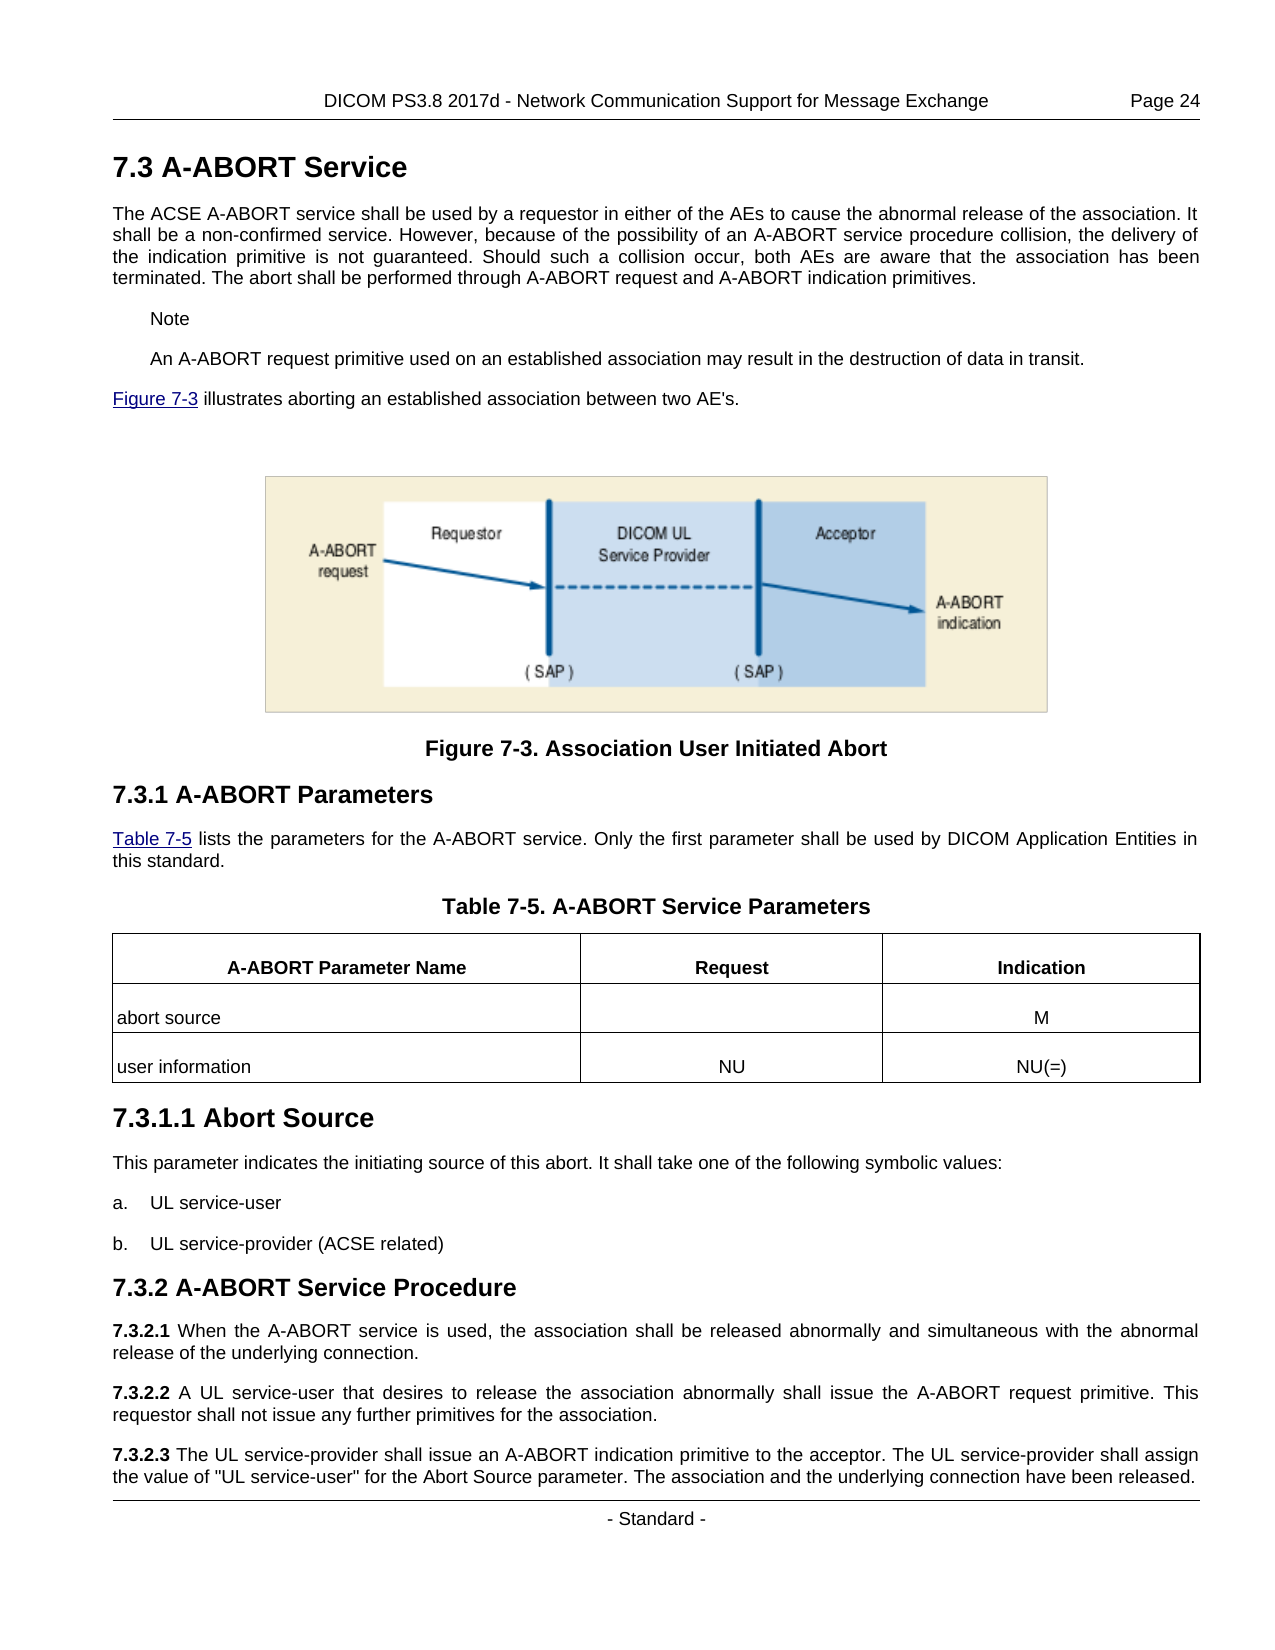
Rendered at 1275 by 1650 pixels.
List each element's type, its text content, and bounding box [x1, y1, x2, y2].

text Figure 7-3. Association User Initiated Abort [112, 736, 1200, 762]
table_header Indication [883, 934, 1199, 982]
table_header A-ABORT Parameter Name [113, 934, 580, 982]
text Note [150, 307, 1162, 329]
text The ACSE A-ABORT service shall be used by a requestor in either of the AEs to cause the abnormal release of the association. It shall be a non-confirmed service. However, because of the possibility of an A-ABORT service procedure collision, the delivery of the indication primitive is not guaranteed. Should such a collision occur, both AEs are aware that the association has been terminated. The abort shall be performed through A-ABORT request and A-ABORT indication primitives. [112, 202, 1200, 288]
text An A-ABORT request primitive used on an established association may result in the destruction of data in transit. [150, 348, 1162, 369]
list UL service-user [112, 1192, 1200, 1213]
table_cell user information [113, 1033, 580, 1082]
table_cell abort source [113, 984, 580, 1032]
picture [264, 475, 1049, 714]
text 7.3.1 A-ABORT Parameters [112, 780, 1200, 809]
text Figure 7-3 illustrates aborting an established association between two AE's. [112, 388, 1200, 409]
table_cell M [883, 984, 1199, 1032]
text 7.3.2.2 A UL service-user that desires to release the association abnormally shall issue the A-ABORT request primitive. This requestor shall not issue any further primitives for the association. [112, 1382, 1200, 1425]
table_cell NU [581, 1033, 882, 1082]
table_header Request [581, 934, 882, 982]
text 7.3.2.1 When the A-ABORT service is used, the association shall be released abnormally and simultaneous with the abnormal release of the underlying connection. [112, 1320, 1200, 1363]
table_cell NU(=) [883, 1033, 1199, 1082]
text 7.3.1.1 Abort Source [112, 1102, 1200, 1133]
list UL service-provider (ACSE related) [112, 1232, 1200, 1254]
text Table 7-5. A-ABORT Service Parameters [112, 893, 1200, 919]
text 7.3 A-ABORT Service [112, 150, 1200, 183]
text This parameter indicates the initiating source of this abort. It shall take one of the following symbolic values: [112, 1152, 1200, 1173]
text 7.3.2 A-ABORT Service Procedure [112, 1273, 1200, 1301]
text 7.3.2.3 The UL service-provider shall issue an A-ABORT indication primitive to the acceptor. The UL service-provider shall assign the value of "UL service-user" for the Abort Source parameter. The association and the underlying connection have been released. [112, 1444, 1200, 1487]
table_cell [581, 984, 882, 1032]
text Table 7-5 lists the parameters for the A-ABORT service. Only the first parameter shall be used by DICOM Application Entities in this standard. [112, 828, 1200, 871]
